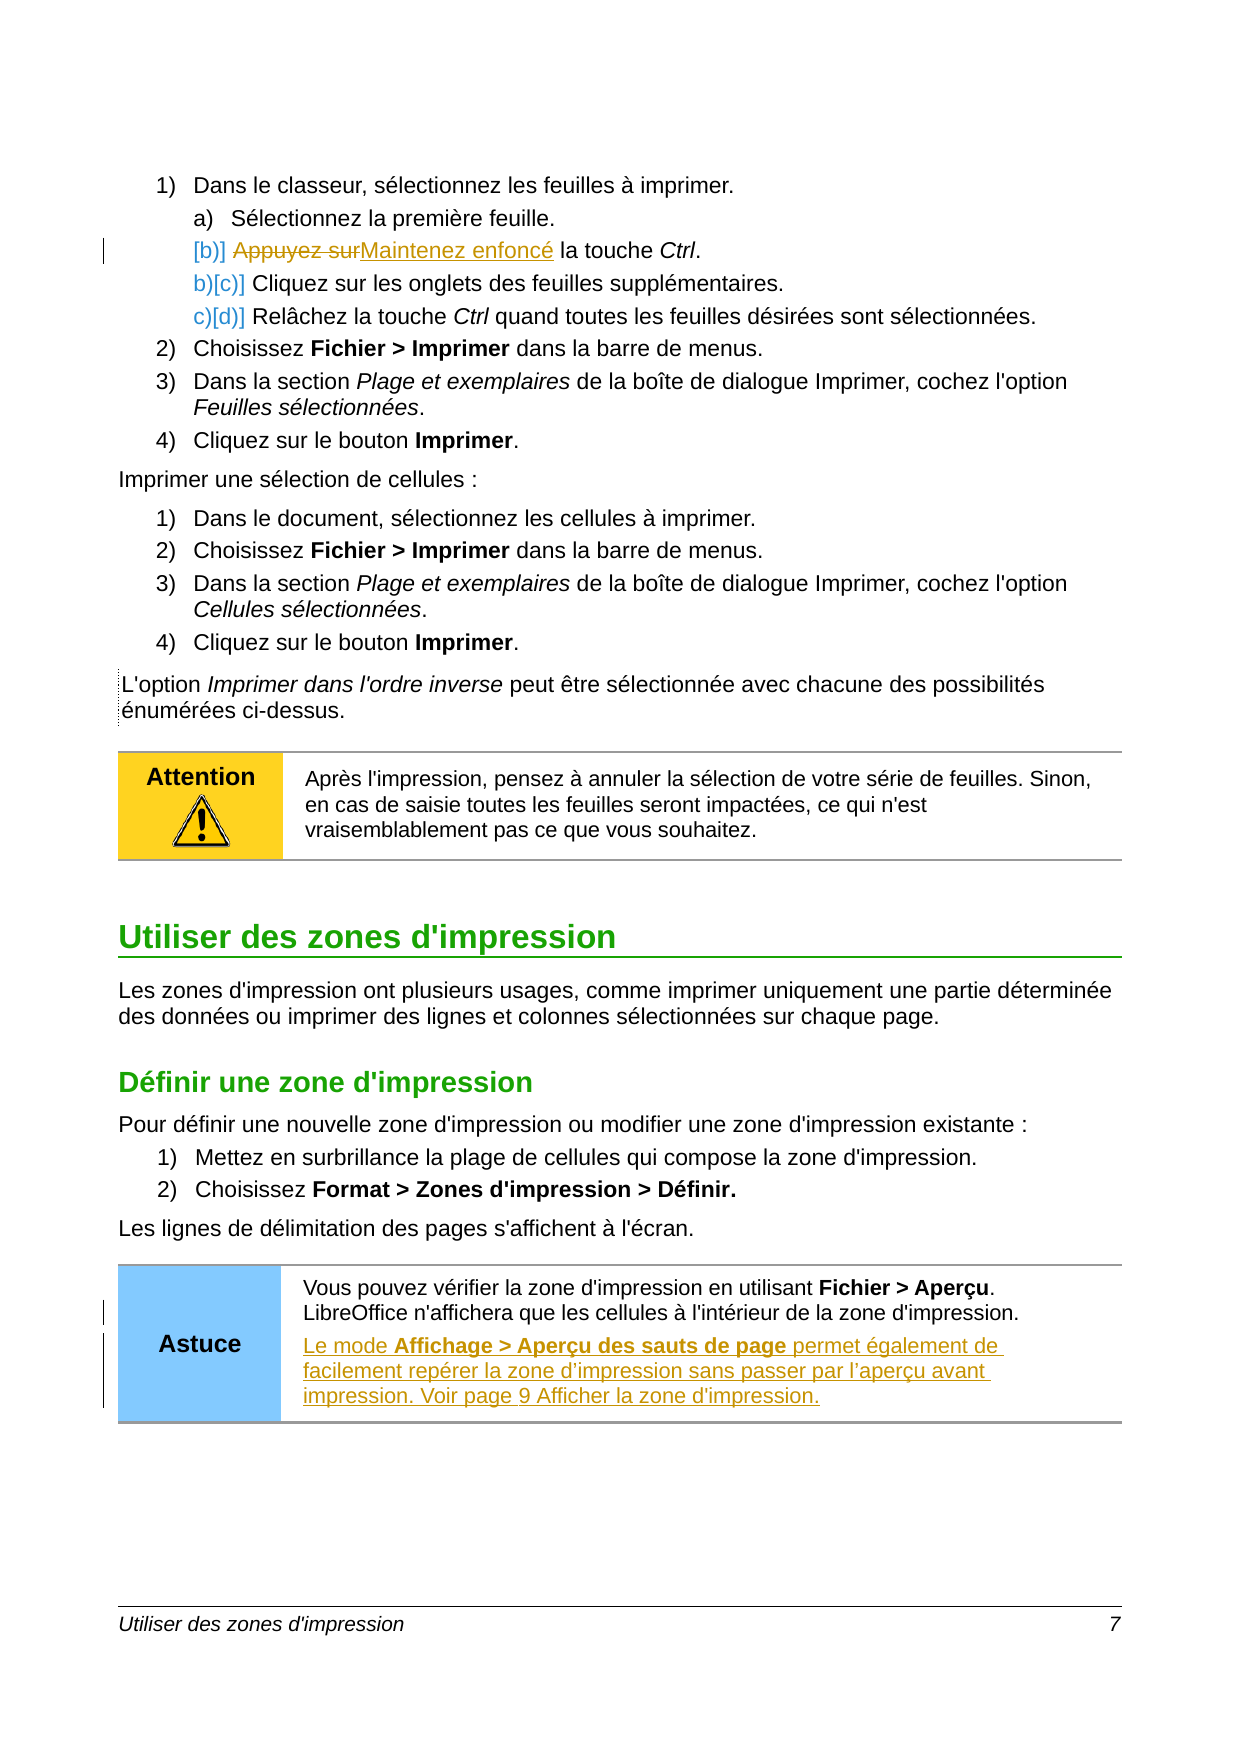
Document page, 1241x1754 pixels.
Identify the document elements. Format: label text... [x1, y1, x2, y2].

text L'option Imprimer dans l'ordre inverse peut être sélectionnée avec chacune des possibilités énumérées ci-dessus. [118, 668, 1122, 726]
list Dans la section Plage et exemplaires de la boîte de dialogue Imprimer, cochez l'option Feuilles sélectionnées. [156, 368, 1122, 421]
list Dans le classeur, sélectionnez les feuilles à imprimer. [156, 172, 1122, 199]
text Les lignes de délimitation des pages s'affichent à l'écran. [118, 1215, 1122, 1242]
list Choisissez Format > Zones d'impression > Définir. [177, 1176, 1122, 1203]
table_header Attention [118, 753, 283, 859]
list Choisissez Fichier > Imprimer dans la barre de menus. [156, 335, 1122, 362]
list Pour définir une nouvelle zone d'impression ou modifier une zone d'impression existante : [118, 1111, 1122, 1137]
list Maintenez enfoncé la touche Ctrl. [193, 237, 1122, 264]
list Mettez en surbrillance la plage de cellules qui compose la zone d'impression. [177, 1144, 1122, 1170]
list Choisissez Fichier > Imprimer dans la barre de menus. [156, 537, 1122, 563]
list Cliquez sur les onglets des feuilles supplémentaires. [193, 270, 1122, 296]
list Sélectionnez la première feuille. [193, 205, 1122, 231]
list Cliquez sur le bouton Imprimer. [156, 629, 1122, 655]
list Relâchez la touche Ctrl quand toutes les feuilles désirées sont sélectionnées. [193, 303, 1122, 329]
picture [168, 790, 233, 851]
subtitle Définir une zone d'impression [118, 1065, 1122, 1098]
list Dans le document, sélectionnez les cellules à imprimer. [156, 504, 1122, 531]
list Cliquez sur le bouton Imprimer. [156, 427, 1122, 453]
text Imprimer une sélection de cellules : [118, 466, 1122, 492]
table_header Après l'impression, pensez à annuler la sélection de votre série de feuilles. Sinon, en cas de saisie toutes les feuilles seront impactées, ce qui n'est vraisemblablement pas ce que vous souhaitez. [283, 753, 1122, 859]
subtitle Utiliser des zones d'impression [118, 917, 1122, 956]
text Les zones d'impression ont plusieurs usages, comme imprimer uniquement une partie déterminée des données ou imprimer des lignes et colonnes sélectionnées sur chaque page. [118, 977, 1122, 1029]
table_header Astuce [118, 1266, 281, 1421]
list Dans la section Plage et exemplaires de la boîte de dialogue Imprimer, cochez l'option Cellules sélectionnées. [156, 570, 1122, 622]
table_header Vous pouvez vérifier la zone d'impression en utilisant Fichier > Aperçu. LibreOffice n'affichera que les cellules à l'intérieur de la zone d'impression. Le mode Affichage > Aperçu des sauts de page permet également de facilement repérer la zone d’impression sans passer par l’aperçu avant impression. Voir page 9 Afficher la zone d'impression. [281, 1266, 1122, 1421]
